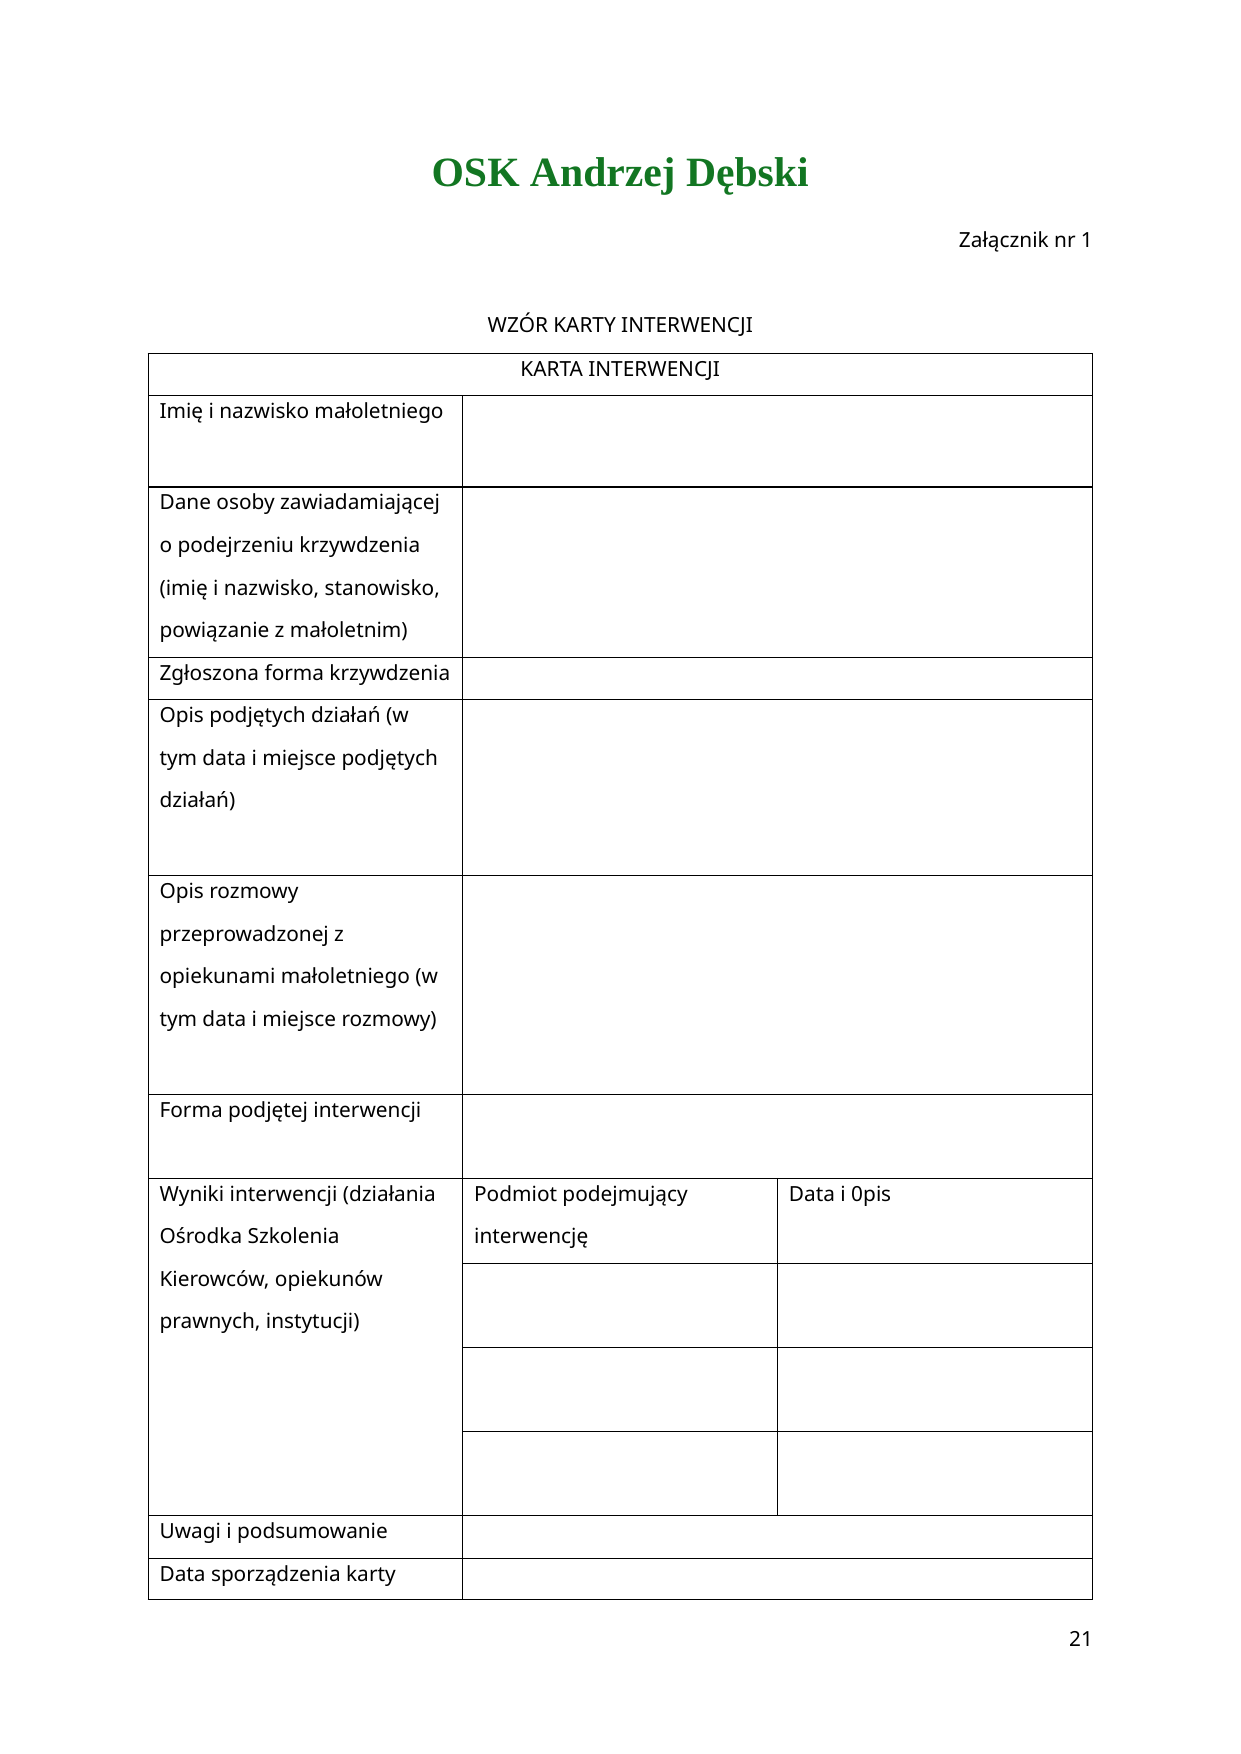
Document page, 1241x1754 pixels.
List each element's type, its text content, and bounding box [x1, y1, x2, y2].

table_cell Opis podjętych działań (w tym data i miejsce podjętych działań) [149, 700, 462, 875]
table_cell [463, 658, 1092, 699]
table_cell [778, 1264, 1092, 1347]
table_cell Wyniki interwencji (działania Ośrodka Szkolenia Kierowców, opiekunów prawnych, instytucji) [149, 1179, 462, 1515]
table_cell Podmiot podejmujący interwencję [463, 1179, 777, 1263]
table_cell [463, 1432, 777, 1515]
table_cell Dane osoby zawiadamiającej o podejrzeniu krzywdzenia (imię i nazwisko, stanowisko, powiązanie z małoletnim) [149, 488, 462, 657]
table_cell [463, 488, 1092, 657]
table_cell [463, 700, 1092, 875]
table_header KARTA INTERWENCJI [149, 354, 1092, 395]
text Załącznik nr 1 [148, 225, 1093, 253]
table_cell Forma podjętej interwencji [149, 1095, 462, 1178]
table_cell Data sporządzenia karty [149, 1559, 462, 1599]
table_cell [463, 1348, 777, 1431]
table_cell Imię i nazwisko małoletniego [149, 396, 462, 486]
table_cell [463, 1559, 1092, 1599]
table_cell [463, 876, 1092, 1094]
table_cell Uwagi i podsumowanie [149, 1516, 462, 1558]
table_cell [463, 1264, 777, 1347]
text WZÓR KARTY INTERWENCJI [148, 310, 1093, 339]
table_cell Data i 0pis [778, 1179, 1092, 1263]
table_cell [778, 1432, 1092, 1515]
table_cell [463, 396, 1092, 486]
table_cell [463, 1516, 1092, 1558]
table_cell [463, 1095, 1092, 1178]
table_cell [778, 1348, 1092, 1431]
table_cell Opis rozmowy przeprowadzonej z opiekunami małoletniego (w tym data i miejsce rozmowy) [149, 876, 462, 1094]
table_cell Zgłoszona forma krzywdzenia [149, 658, 462, 699]
